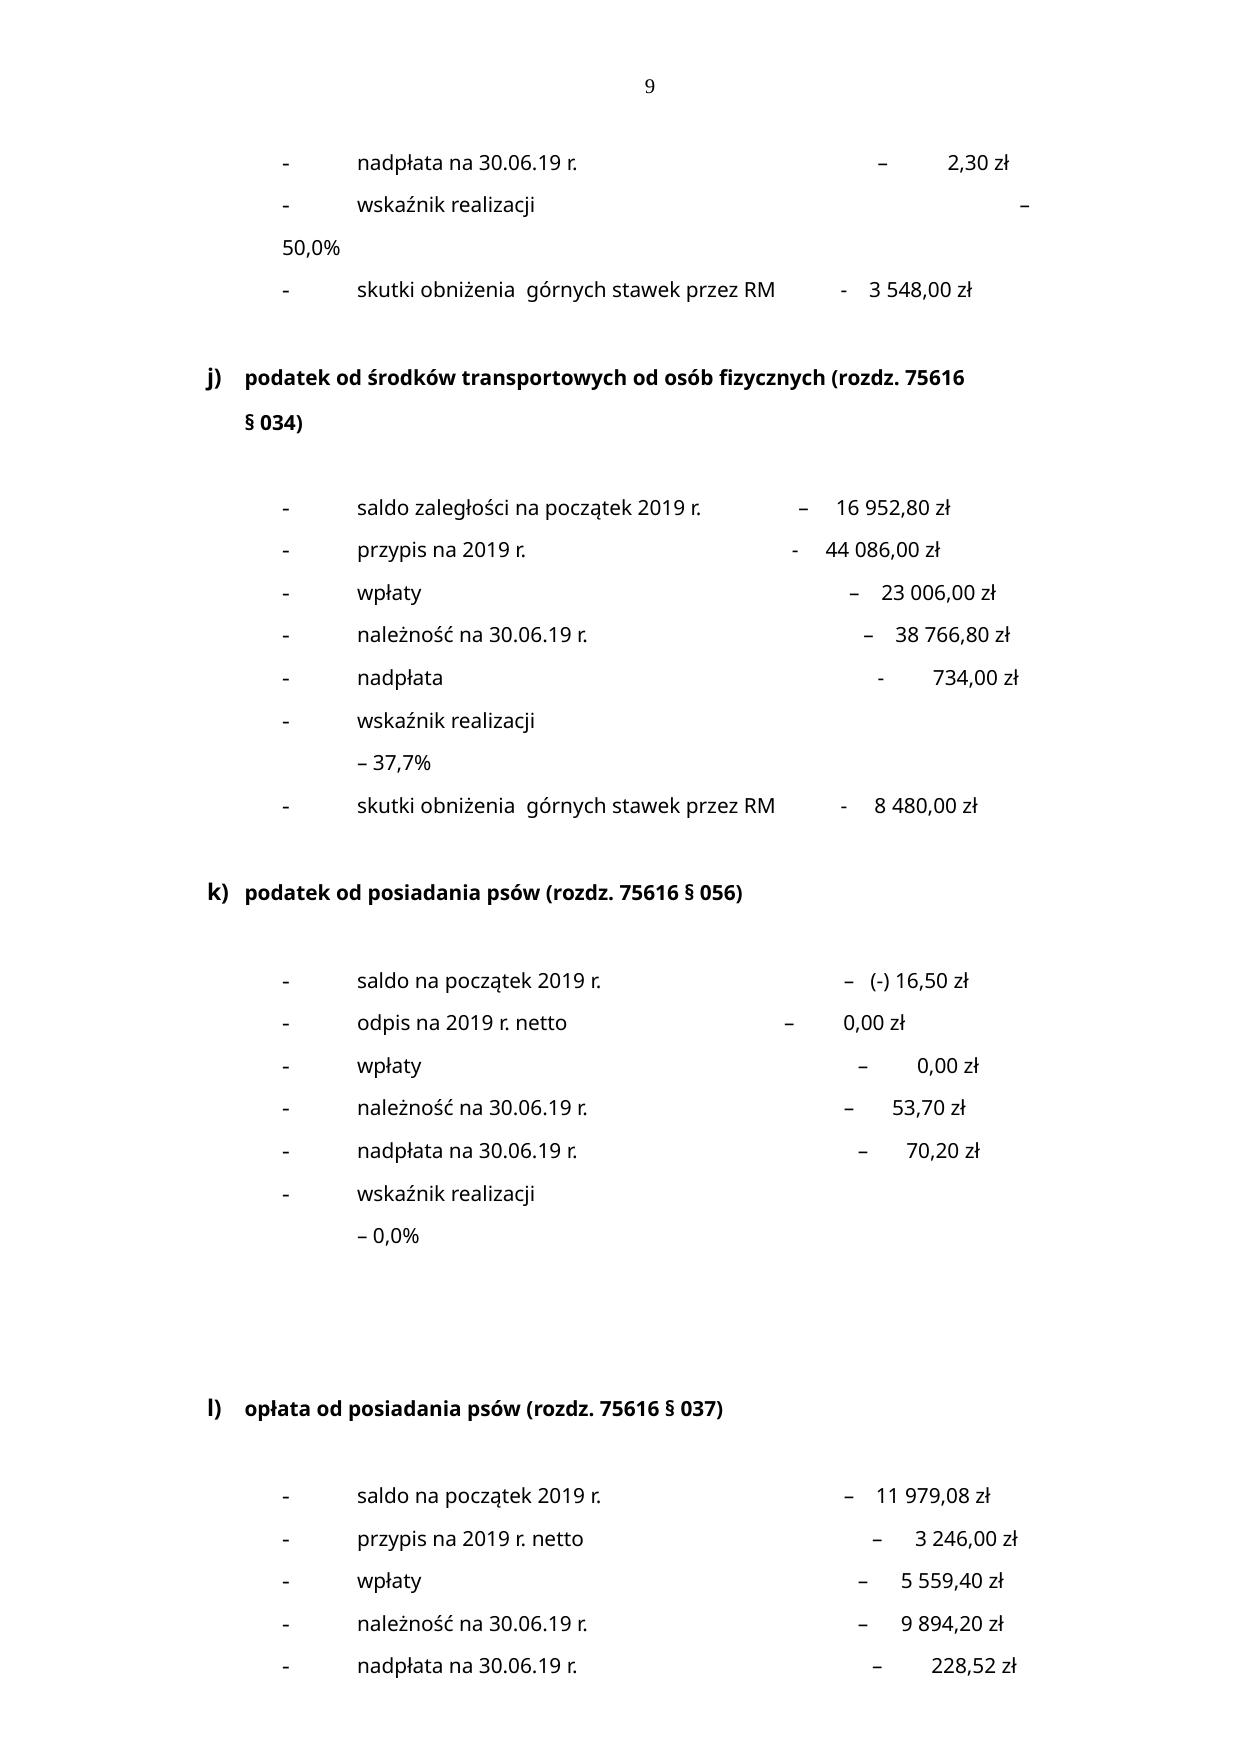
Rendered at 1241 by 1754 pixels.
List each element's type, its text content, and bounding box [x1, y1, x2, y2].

list skutki obniżenia górnych stawek przez RM - 3 548,00 zł [282, 276, 1092, 304]
list należność na 30.06.19 r. – 9 894,20 zł [282, 1609, 1092, 1637]
list podatek od posiadania psów (rozdz. 75616 § 056) [207, 876, 1092, 907]
list wpłaty – 5 559,40 zł [282, 1566, 1092, 1595]
list nadpłata na 30.06.19 r. – 70,20 zł [282, 1136, 1092, 1164]
list saldo na początek 2019 r. – 11 979,08 zł [282, 1481, 1092, 1510]
list saldo zaległości na początek 2019 r. – 16 952,80 zł [282, 493, 1092, 521]
list saldo na początek 2019 r. – (-) 16,50 zł [282, 966, 1092, 994]
list nadpłata na 30.06.19 r. – 2,30 zł [282, 148, 1092, 176]
list wskaźnik realizacji – 37,7% [282, 706, 1092, 777]
list odpis na 2019 r. netto – 0,00 zł [282, 1008, 1092, 1037]
list należność na 30.06.19 r. – 53,70 zł [282, 1093, 1092, 1122]
list wpłaty – 0,00 zł [282, 1051, 1092, 1079]
list skutki obniżenia górnych stawek przez RM - 8 480,00 zł [282, 791, 1092, 819]
list przypis na 2019 r. - 44 086,00 zł [282, 535, 1092, 564]
list wpłaty – 23 006,00 zł [282, 578, 1092, 606]
list podatek od środków transportowych od osób fizycznych (rozdz. 75616 [207, 361, 1092, 392]
list wskaźnik realizacji – 0,0% [282, 1179, 1092, 1250]
list wskaźnik realizacji – 50,0% [282, 190, 1092, 261]
list należność na 30.06.19 r. – 38 766,80 zł [282, 621, 1092, 649]
list nadpłata na 30.06.19 r. – 228,52 zł [282, 1652, 1092, 1680]
text § 034) [244, 408, 1092, 436]
list nadpłata - 734,00 zł [282, 663, 1092, 692]
list opłata od posiadania psów (rozdz. 75616 § 037) [207, 1392, 1092, 1423]
list przypis na 2019 r. netto – 3 246,00 zł [282, 1524, 1092, 1552]
